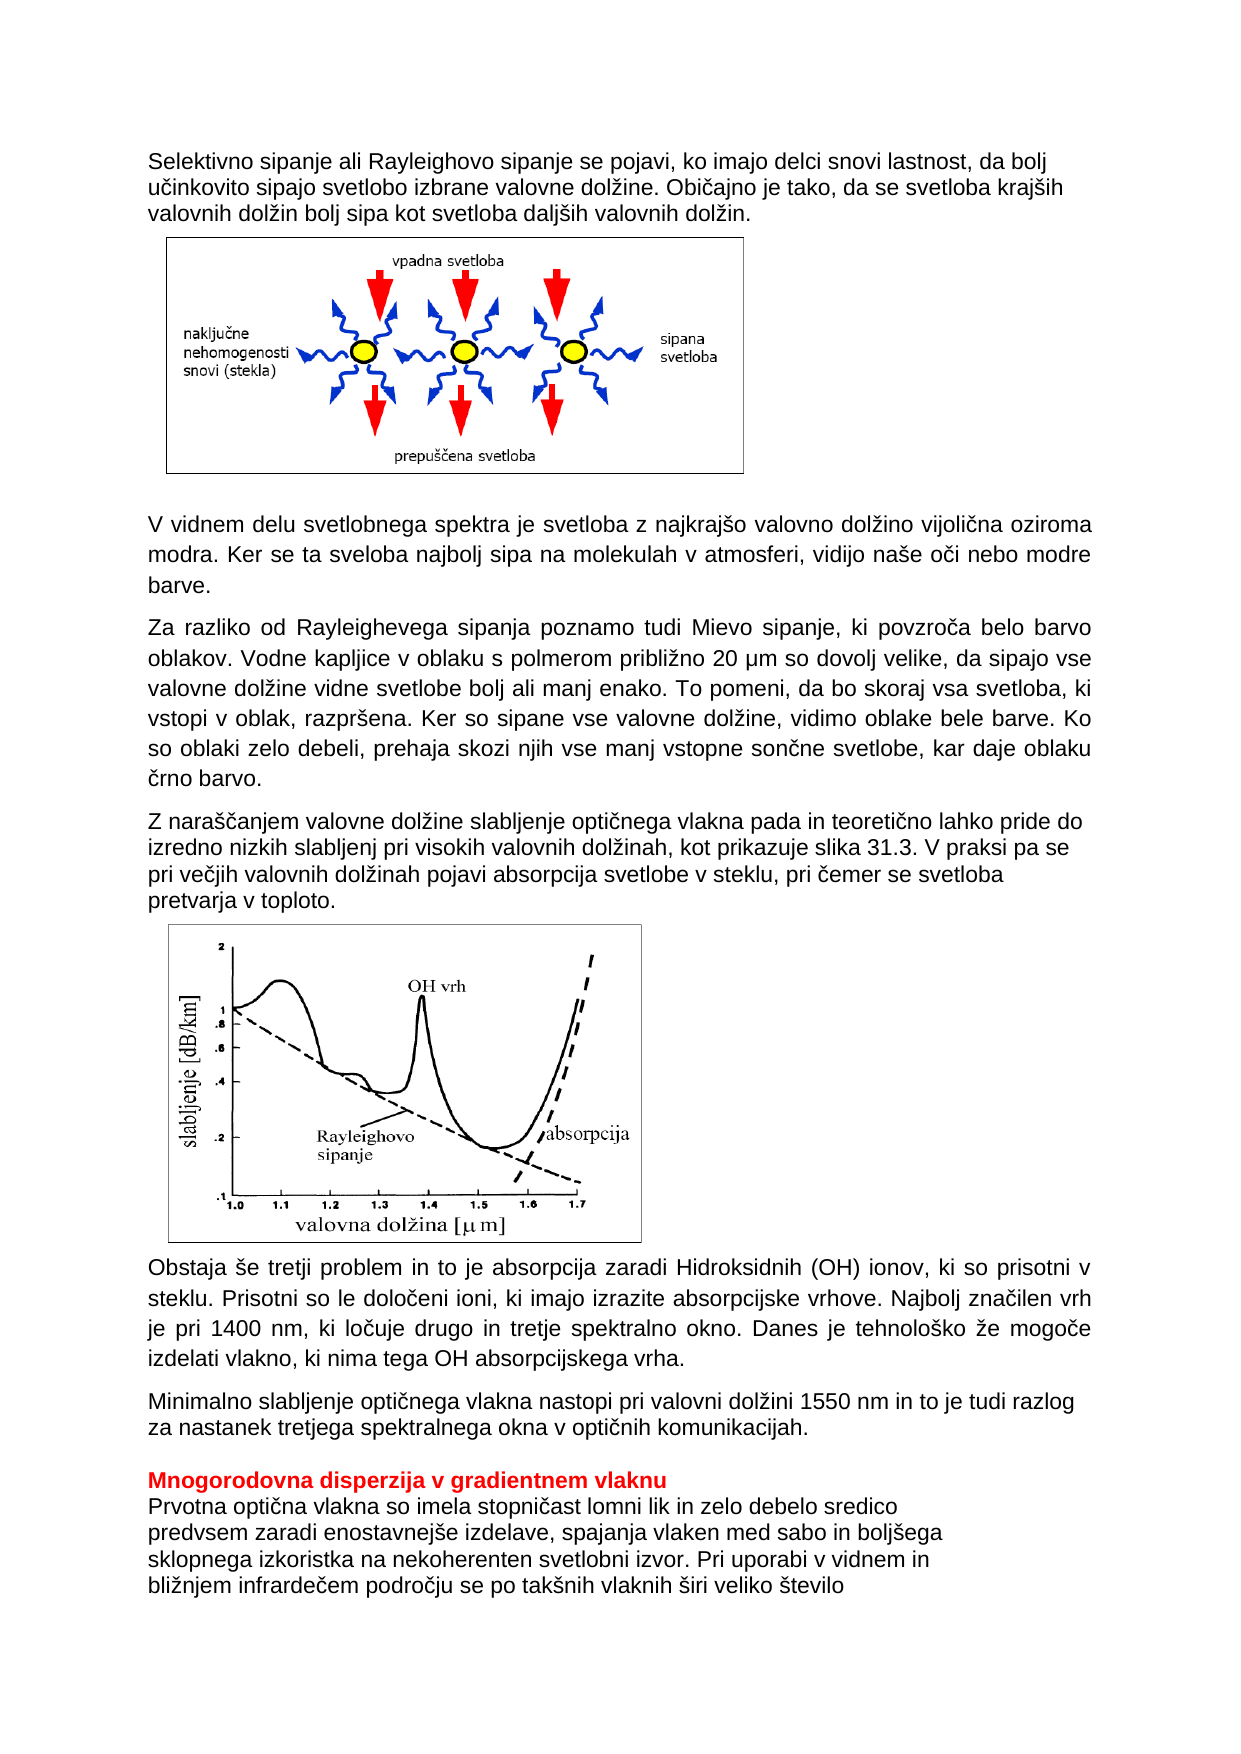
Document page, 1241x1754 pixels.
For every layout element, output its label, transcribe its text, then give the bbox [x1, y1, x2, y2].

picture [164, 235, 747, 476]
text Obstaja še tretji problem in to je absorpcija zaradi Hidroksidnih (OH) ionov, ki so prisotni v steklu. Prisotni so le določeni ioni, ki imajo izrazite absorpcijske vrhove. Najbolj značilen vrh je pri 1400 nm, ki ločuje drugo in tretje spektralno okno. Danes je tehnološko že mogoče izdelati vlakno, ki nima tega OH absorpcijskega vrha. [148, 1254, 1093, 1371]
text predvsem zaradi enostavnejše izdelave, spajanja vlaken med sabo in boljšega [148, 1519, 1093, 1546]
text Selektivno sipanje ali Rayleighovo sipanje se pojavi, ko imajo delci snovi lastnost, da bolj učinkovito sipajo svetlobo izbrane valovne dolžine. Običajno je tako, da se svetloba krajših valovnih dolžin bolj sipa kot svetloba daljših valovnih dolžin. [148, 148, 1093, 227]
text Minimalno slabljenje optičnega vlakna nastopi pri valovni dolžini 1550 nm in to je tudi razlog za nastanek tretjega spektralnega okna v optičnih komunikacijah. [148, 1388, 1093, 1440]
text bližnjem infrardečem področju se po takšnih vlaknih širi veliko število [148, 1572, 1093, 1598]
text sklopnega izkoristka na nekoherenten svetlobni izvor. Pri uporabi v vidnem in [148, 1546, 1093, 1572]
text V vidnem delu svetlobnega spektra je svetloba z najkrajšo valovno dolžino vijolična oziroma modra. Ker se ta sveloba najbolj sipa na molekulah v atmosferi, vidijo naše oči nebo modre barve. [148, 511, 1093, 598]
text Za razliko od Rayleighevega sipanja poznamo tudi Mievo sipanje, ki povzroča belo barvo oblakov. Vodne kapljice v oblaku s polmerom približno 20 μm so dovolj velike, da sipajo vse valovne dolžine vidne svetlobe bolj ali manj enako. To pomeni, da bo skoraj vsa svetloba, ki vstopi v oblak, razpršena. Ker so sipane vse valovne dolžine, vidimo oblake bele barve. Ko so oblaki zelo debeli, prehaja skozi njih vse manj vstopne sončne svetlobe, kar daje oblaku črno barvo. [148, 614, 1093, 792]
text Z naraščanjem valovne dolžine slabljenje optičnega vlakna pada in teoretično lahko pride do izredno nizkih slabljenj pri visokih valovnih dolžinah, kot prikazuje slika 31.3. V praksi pa se pri večjih valovnih dolžinah pojavi absorpcija svetlobe v steklu, pri čemer se svetloba pretvarja v toploto. [148, 808, 1093, 913]
text Mnogorodovna disperzija v gradientnem vlaknu [148, 1467, 1093, 1493]
picture [164, 922, 643, 1246]
text Prvotna optična vlakna so imela stopničast lomni lik in zelo debelo sredico [148, 1493, 1093, 1519]
